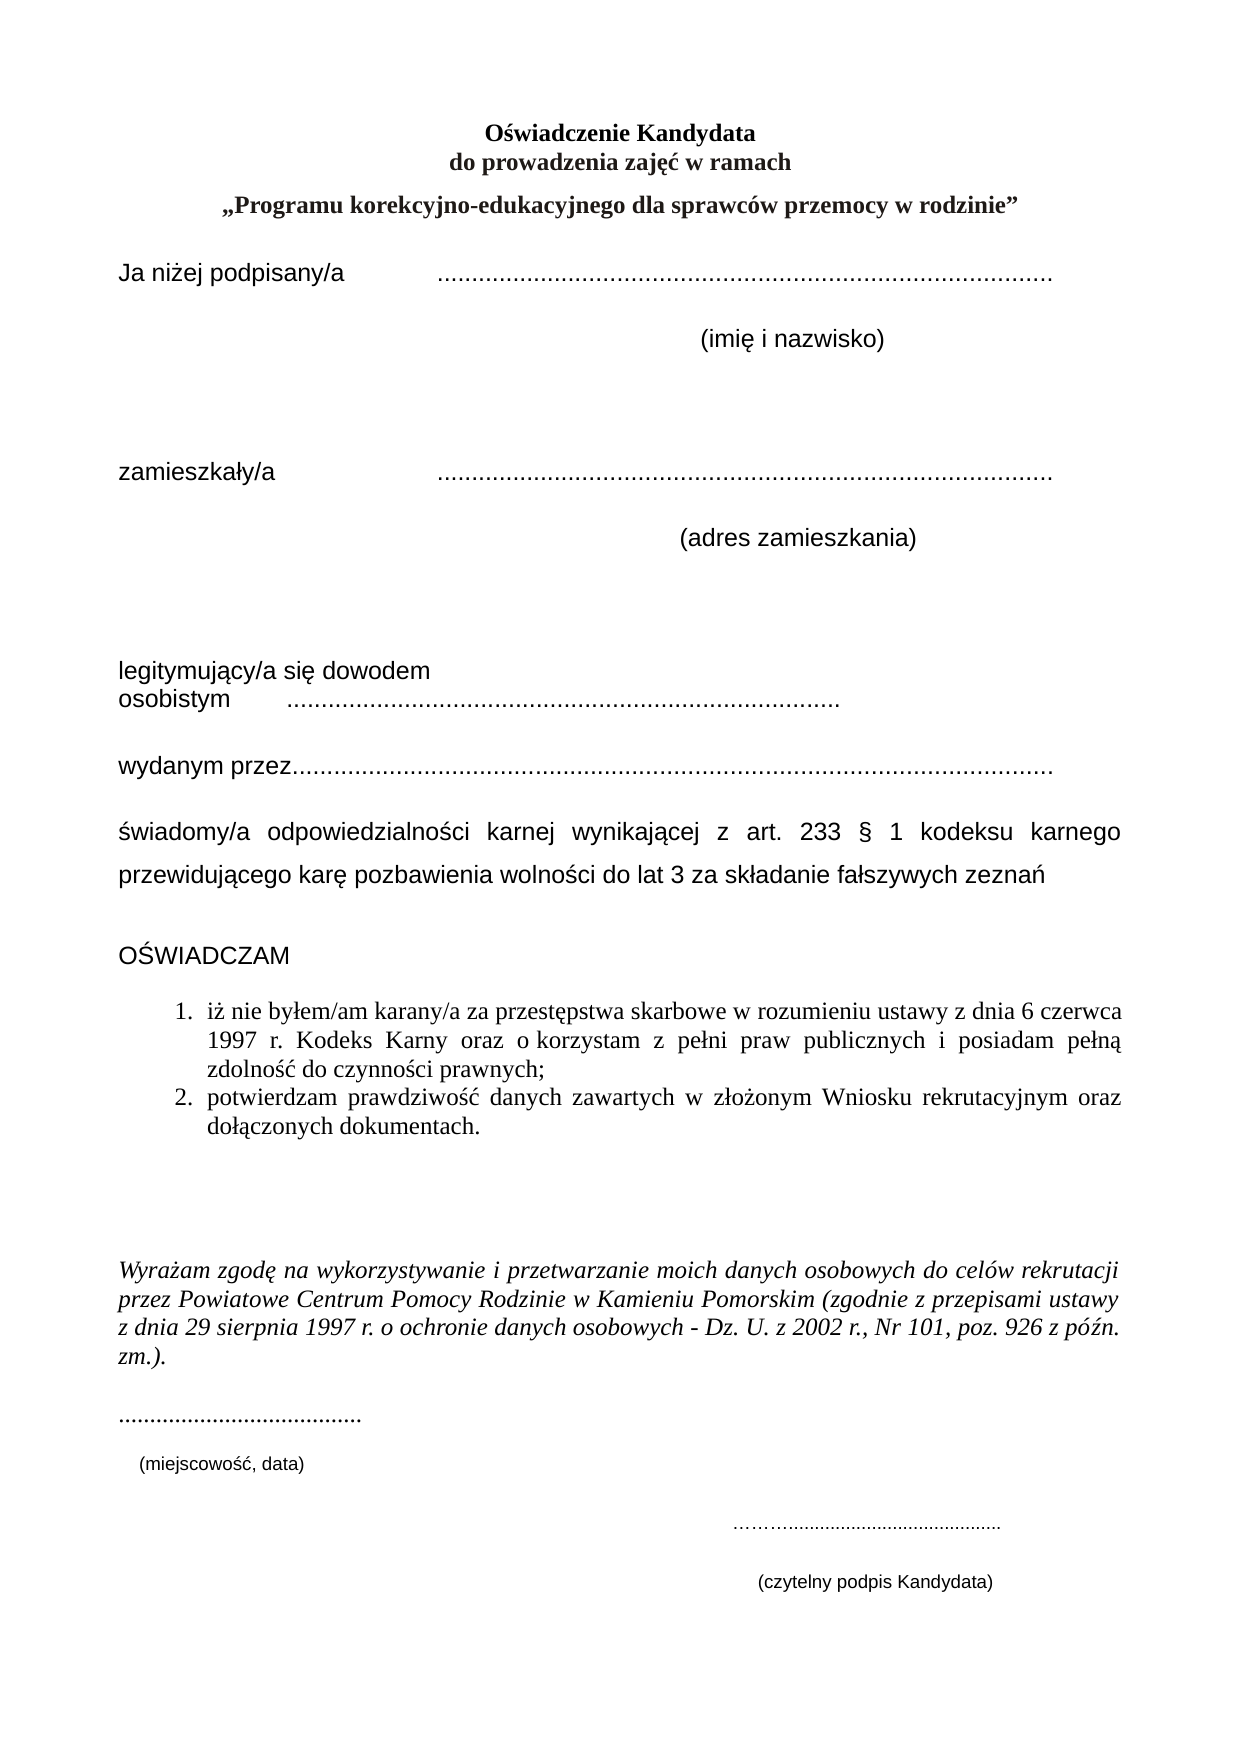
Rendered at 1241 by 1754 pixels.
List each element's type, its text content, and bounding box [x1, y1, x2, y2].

text wydanym przez................................... [118, 751, 1122, 779]
text Ja niżej podpisany/a [118, 258, 1122, 287]
text Oświadczenie Kandydata [118, 118, 1122, 147]
text legitymujący/a się dowodem osobistym ................................................................................ [118, 656, 1122, 713]
list iż nie byłem/am karany/a za przestępstwa skarbowe w rozumieniu ustawy z dnia 6 czerwca 1997 r. Kodeks Karny oraz o korzystam z pełni praw publicznych i posiadam pełną zdolność do czynności prawnych; [174, 996, 1122, 1082]
list potwierdzam prawdziwość danych zawartych w złożonym Wniosku rekrutacyjnym oraz dołączonych dokumentach. [174, 1082, 1122, 1140]
text (adres zamieszkania) [118, 523, 1122, 552]
text ....................................... [118, 1399, 1122, 1427]
text zamieszkały/a [118, 457, 1122, 486]
text do prowadzenia zajęć w ramach „Programu korekcyjno-edukacyjnego dla sprawców przemocy w rodzinie” [118, 147, 1122, 219]
text świadomy/a odpowiedzialności karnej wynikającej z art. 233 § 1 kodeksu karnego przewidującego karę pozbawienia wolności do lat 3 za składanie fałszywych zeznań [118, 817, 1122, 889]
text ………......................................... [561, 1512, 1122, 1533]
text (czytelny podpis Kandydata) [118, 1571, 1122, 1592]
text OŚWIADCZAM [118, 941, 1122, 969]
text (miejscowość, data) [118, 1452, 1122, 1474]
text (imię i nazwisko) [118, 324, 1122, 353]
text Wyrażam zgodę na wykorzystywanie i przetwarzanie moich danych osobowych do celów rekrutacji przez Powiatowe Centrum Pomocy Rodzinie w Kamieniu Pomorskim (zgodnie z przepisami ustawy z dnia 29 sierpnia 1997 r. o ochronie danych osobowych - Dz. U. z 2002 r., Nr 101, poz. 926 z późn. zm.). [118, 1255, 1122, 1370]
